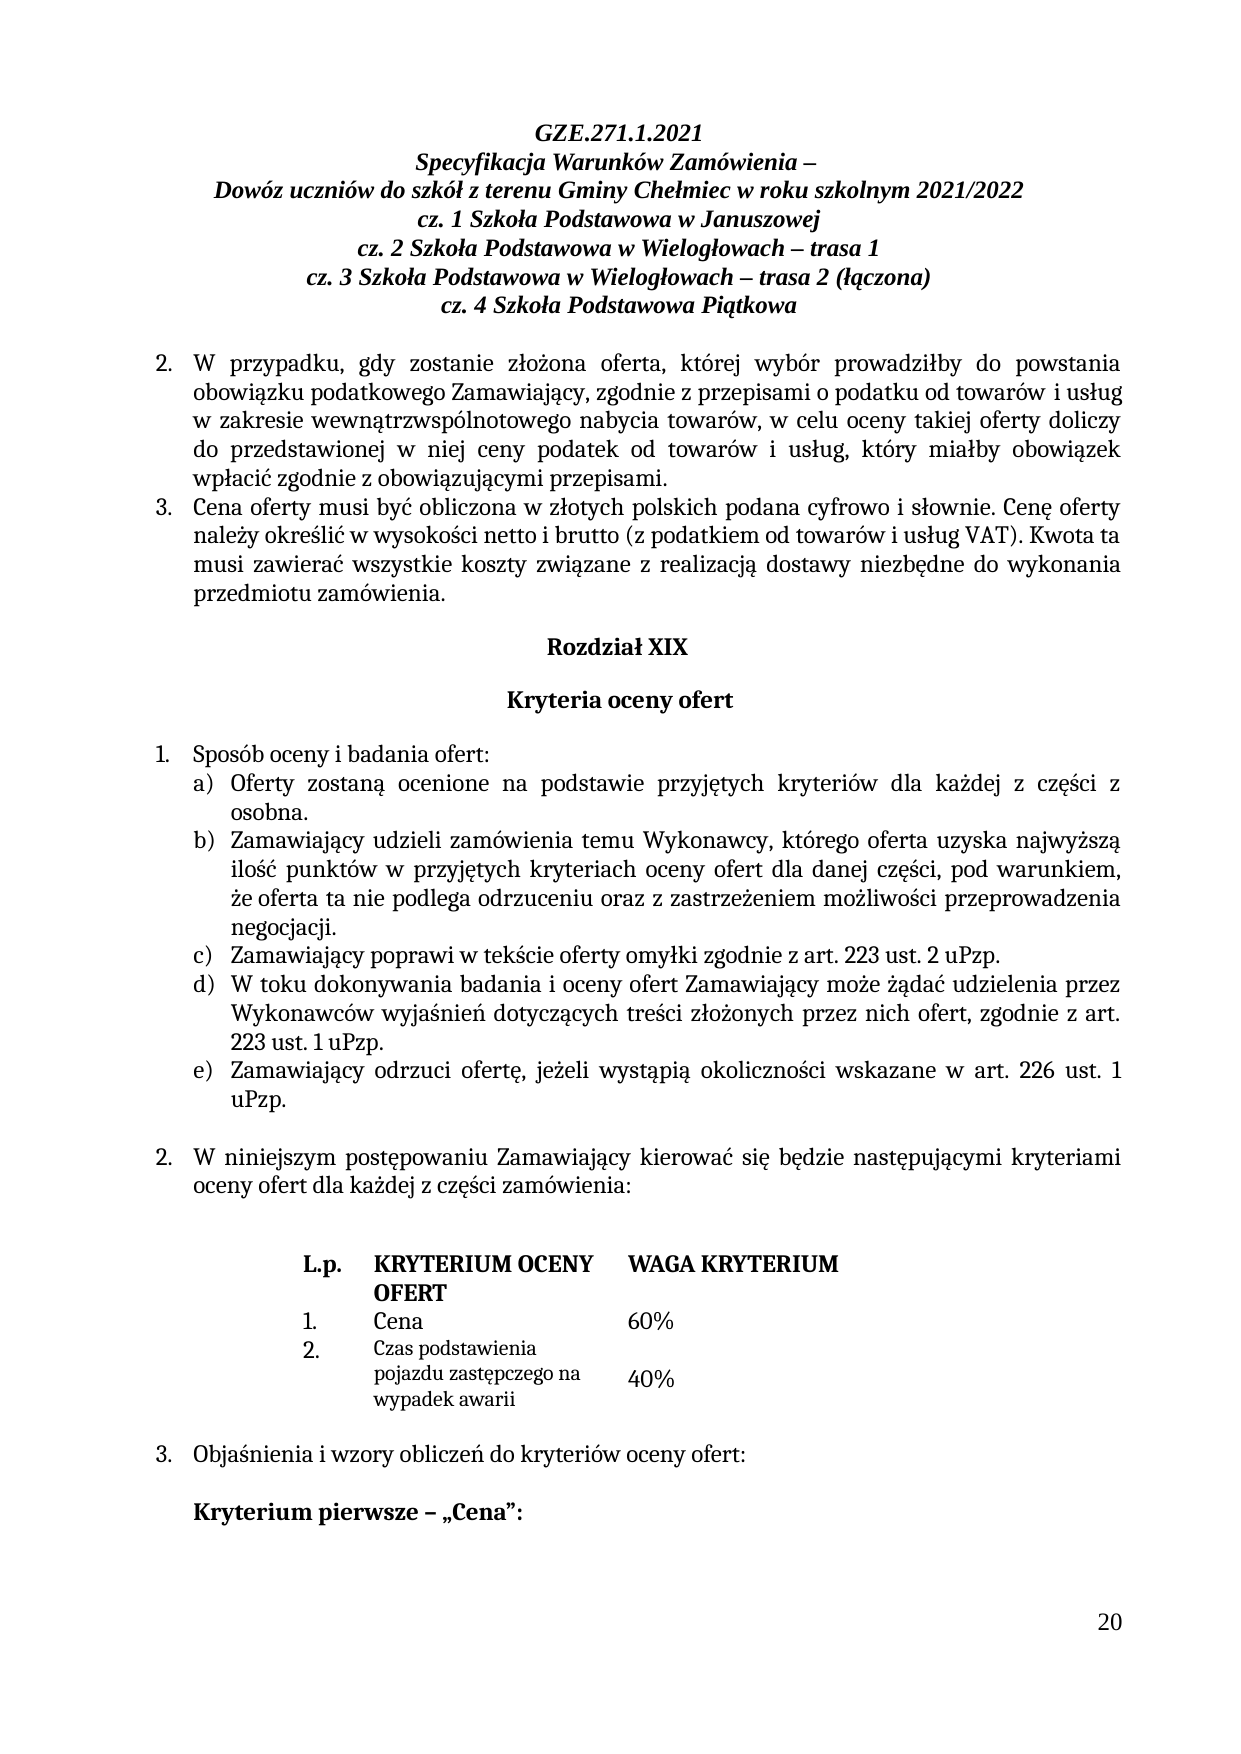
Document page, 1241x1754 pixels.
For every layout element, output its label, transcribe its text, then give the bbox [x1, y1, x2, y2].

table_cell Cena [363, 1307, 617, 1336]
list Zamawiający poprawi w tekście oferty omyłki zgodnie z art. 223 ust. 2 uPzp. [193, 941, 1122, 970]
list Kryterium pierwsze – „Cena”: [156, 1498, 1122, 1527]
table_cell 60% [617, 1307, 871, 1336]
table_cell 2. [292, 1336, 362, 1412]
table_cell 1. [292, 1307, 362, 1336]
list Objaśnienia i wzory obliczeń do kryteriów oceny ofert: [156, 1440, 1122, 1469]
list W toku dokonywania badania i oceny ofert Zamawiający może żądać udzielenia przez Wykonawców wyjaśnień dotyczących treści złożonych przez nich ofert, zgodnie z art. 223 ust. 1 uPzp. [193, 970, 1122, 1056]
table_header KRYTERIUM OCENY OFERT [363, 1250, 617, 1307]
table_cell Czas podstawienia pojazdu zastępczego na wypadek awarii [363, 1336, 617, 1412]
table_header WAGA KRYTERIUM [617, 1250, 871, 1307]
list Zamawiający udzieli zamówienia temu Wykonawcy, którego oferta uzyska najwyższą ilość punktów w przyjętych kryteriach oceny ofert dla danej części, pod warunkiem, że oferta ta nie podlega odrzuceniu oraz z zastrzeżeniem możliwości przeprowadzenia negocjacji. [193, 826, 1122, 941]
table_cell 40% [617, 1336, 871, 1412]
text Kryteria oceny ofert [118, 686, 1122, 715]
table_header L.p. [292, 1250, 362, 1307]
list Zamawiający odrzuci ofertę, jeżeli wystąpią okoliczności wskazane w art. 226 ust. 1 uPzp. [193, 1056, 1122, 1114]
list W niniejszym postępowaniu Zamawiający kierować się będzie następującymi kryteriami oceny ofert dla każdej z części zamówienia: [156, 1143, 1122, 1200]
text Rozdział XIX [118, 633, 1122, 661]
list Cena oferty musi być obliczona w złotych polskich podana cyfrowo i słownie. Cenę oferty należy określić w wysokości netto i brutto (z podatkiem od towarów i usług VAT). Kwota ta musi zawierać wszystkie koszty związane z realizacją dostawy niezbędne do wykonania przedmiotu zamówienia. [156, 493, 1122, 608]
list Sposób oceny i badania ofert: [156, 740, 1122, 769]
list Oferty zostaną ocenione na podstawie przyjętych kryteriów dla każdej z części z osobna. [193, 769, 1122, 826]
list W przypadku, gdy zostanie złożona oferta, której wybór prowadziłby do powstania obowiązku podatkowego Zamawiający, zgodnie z przepisami o podatku od towarów i usług w zakresie wewnątrzwspólnotowego nabycia towarów, w celu oceny takiej oferty doliczy do przedstawionej w niej ceny podatek od towarów i usług, który miałby obowiązek wpłacić zgodnie z obowiązującymi przepisami. [156, 349, 1122, 493]
